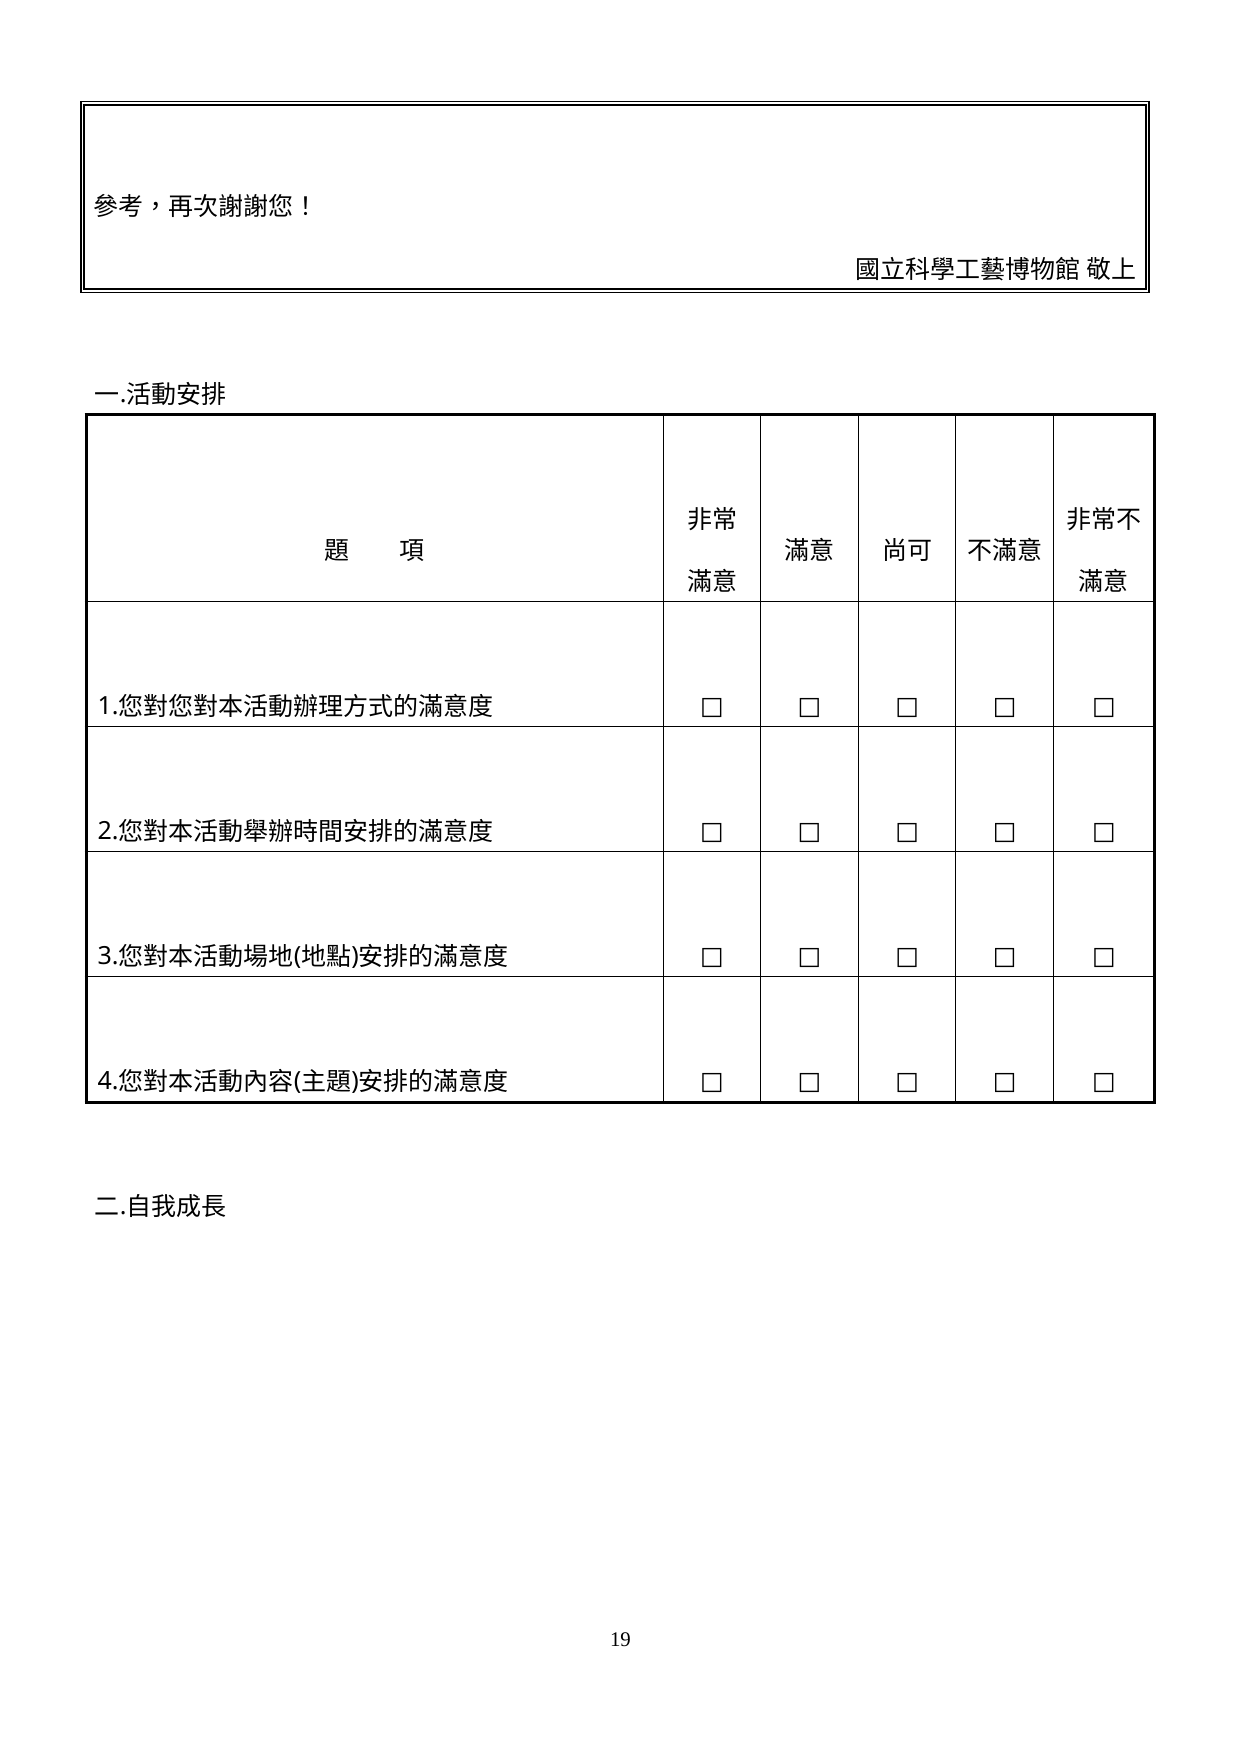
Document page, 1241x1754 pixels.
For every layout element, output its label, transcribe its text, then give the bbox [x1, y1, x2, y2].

table_cell □ [1054, 852, 1153, 976]
table_cell □ [859, 602, 955, 726]
table_header 題 項 [88, 416, 663, 601]
table_cell □ [956, 977, 1053, 1101]
table_header 尚可 [859, 416, 955, 601]
table_header 參考，再次謝謝您！ 國立科學工藝博物館 敬上 [85, 106, 1145, 288]
table_cell □ [761, 602, 858, 726]
table_cell □ [664, 727, 760, 851]
table_cell 3.您對本活動場地(地點)安排的滿意度 [88, 852, 663, 976]
table_header 不滿意 [956, 416, 1053, 601]
table_cell □ [1054, 977, 1153, 1101]
table_header 滿意 [761, 416, 858, 601]
table_cell □ [859, 977, 955, 1101]
table_header 非常 滿意 [664, 416, 760, 601]
table_cell □ [859, 852, 955, 976]
table_cell 1.您對您對本活動辦理方式的滿意度 [88, 602, 663, 726]
table_header 非常不滿意 [1054, 416, 1153, 601]
table_cell □ [664, 602, 760, 726]
table_cell □ [761, 852, 858, 976]
list 自我成長 [94, 1163, 1146, 1226]
table_cell □ [1054, 727, 1153, 851]
table_cell 4.您對本活動內容(主題)安排的滿意度 [88, 977, 663, 1101]
table_cell □ [664, 977, 760, 1101]
table_cell □ [664, 852, 760, 976]
list 活動安排 [94, 351, 1146, 413]
table_cell □ [761, 727, 858, 851]
table_cell □ [956, 852, 1053, 976]
table_cell 2.您對本活動舉辦時間安排的滿意度 [88, 727, 663, 851]
table_cell □ [1054, 602, 1153, 726]
table_cell □ [956, 727, 1053, 851]
table_cell □ [956, 602, 1053, 726]
table_cell □ [761, 977, 858, 1101]
table_cell □ [859, 727, 955, 851]
